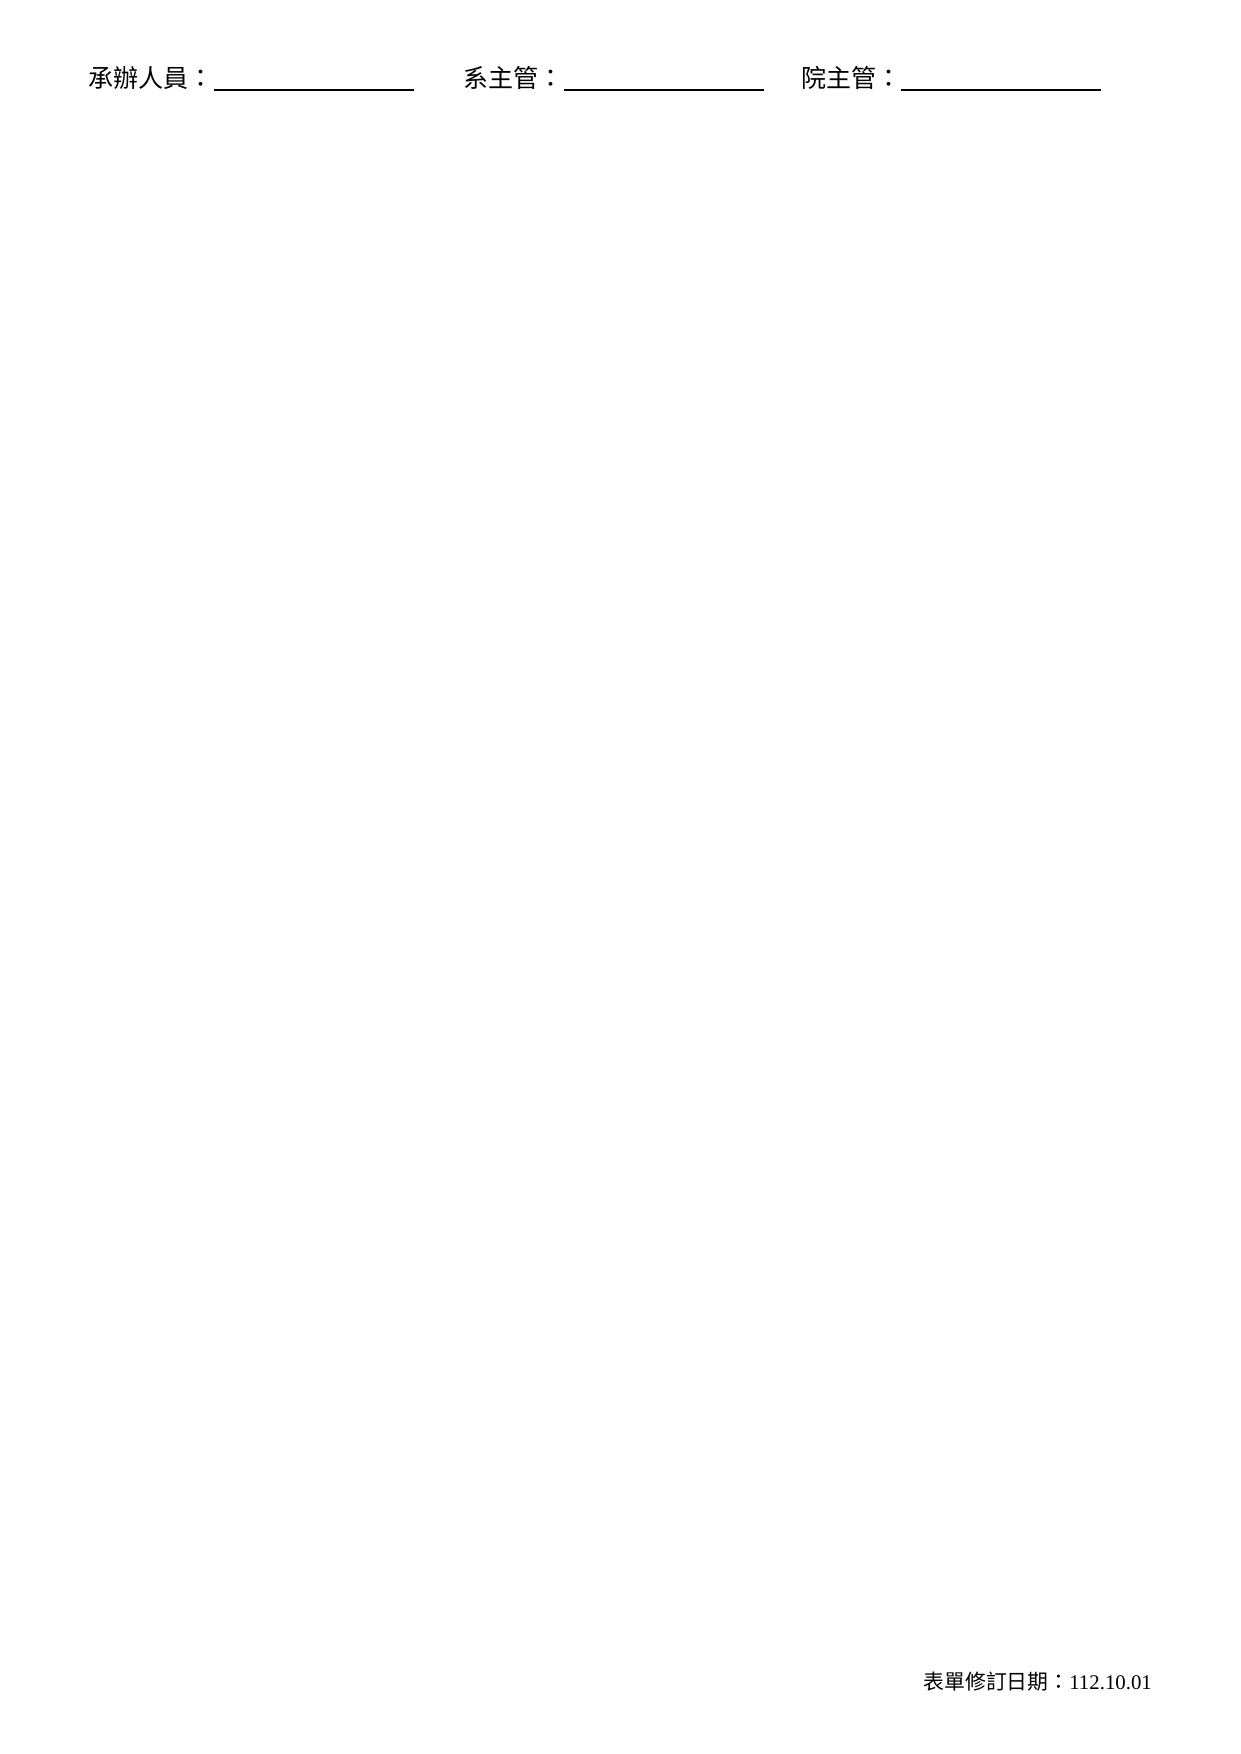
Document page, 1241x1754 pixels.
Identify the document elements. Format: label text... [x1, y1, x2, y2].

text 承辦人員： 系主管： 院主管： [89, 35, 1152, 97]
